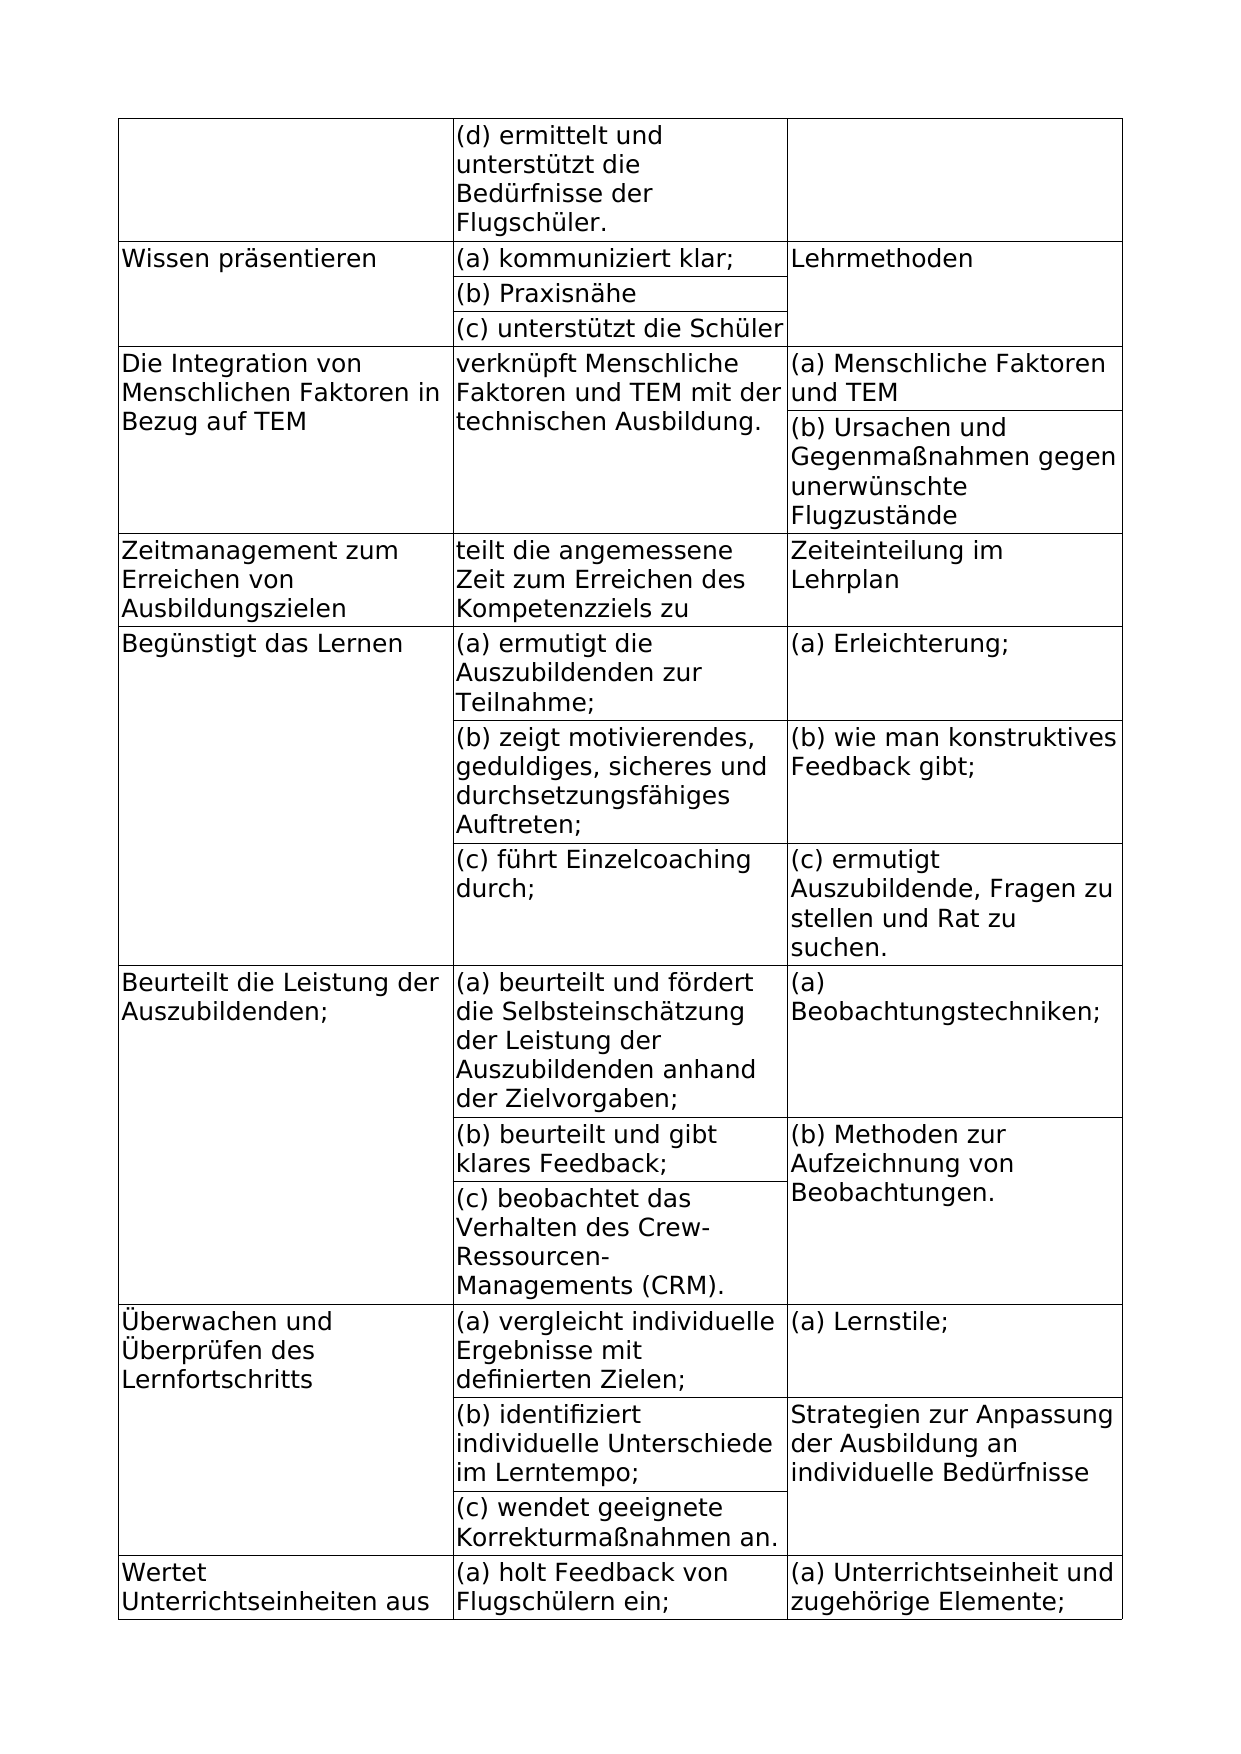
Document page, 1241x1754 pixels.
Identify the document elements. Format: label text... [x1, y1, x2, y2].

table_cell Überwachen und Überprüfen des Lernfortschritts [119, 1305, 453, 1555]
table_cell (d) ermittelt und unterstützt die Bedürfnisse der Flugschüler. [454, 119, 787, 241]
table_cell (b) Praxisnähe [454, 277, 787, 311]
table_cell (c) unterstützt die Schüler [454, 312, 787, 346]
table_cell [119, 119, 453, 241]
table_cell [788, 119, 1122, 241]
table_cell (a) Erleichterung; [788, 627, 1122, 720]
table_cell (a) ermutigt die Auszubildenden zur Teilnahme; [454, 627, 787, 720]
table_cell Beurteilt die Leistung der Auszubildenden; [119, 966, 453, 1304]
table_cell (c) führt Einzelcoaching durch; [454, 844, 787, 965]
table_cell (b) Ursachen und Gegenmaßnahmen gegen unerwünschte Flugzustände [788, 411, 1122, 533]
table_cell Zeiteinteilung im Lehrplan [788, 534, 1122, 626]
table_cell (b) wie man konstruktives Feedback gibt; [788, 721, 1122, 842]
table_cell (a) holt Feedback von Flugschülern ein; [454, 1556, 787, 1619]
table_cell (b) beurteilt und gibt klares Feedback; [454, 1118, 787, 1181]
table_cell (b) identifiziert individuelle Unterschiede im Lerntempo; [454, 1398, 787, 1491]
table_cell (a) Beobachtungstechniken; [788, 966, 1122, 1117]
table_cell (c) wendet geeignete Korrekturmaßnahmen an. [454, 1492, 787, 1555]
table_cell Die Integration von Menschlichen Faktoren in Bezug auf TEM [119, 347, 453, 533]
table_cell Strategien zur Anpassung der Ausbildung an individuelle Bedürfnisse [788, 1398, 1122, 1555]
table_cell (b) zeigt motivierendes, geduldiges, sicheres und durchsetzungsfähiges Auftreten; [454, 721, 787, 842]
table_cell (a) Lernstile; [788, 1305, 1122, 1397]
table_cell Begünstigt das Lernen [119, 627, 453, 965]
table_cell teilt die angemessene Zeit zum Erreichen des Kompetenzziels zu [454, 534, 787, 626]
table_cell Wissen präsentieren [119, 242, 453, 346]
table_cell Lehrmethoden [788, 242, 1122, 346]
table_cell (c) ermutigt Auszubildende, Fragen zu stellen und Rat zu suchen. [788, 844, 1122, 965]
table_cell (a) Menschliche Faktoren und TEM [788, 347, 1122, 410]
table_cell (a) Unterrichtseinheit und zugehörige Elemente; [788, 1556, 1122, 1619]
table_cell (a) vergleicht individuelle Ergebnisse mit definierten Zielen; [454, 1305, 787, 1397]
table_cell Wertet Unterrichtseinheiten aus [119, 1556, 453, 1619]
table_cell (c) beobachtet das Verhalten des Crew-Ressourcen-Managements (CRM). [454, 1182, 787, 1304]
table_cell Zeitmanagement zum Erreichen von Ausbildungszielen [119, 534, 453, 626]
table_cell (a) beurteilt und fördert die Selbsteinschätzung der Leistung der Auszubildenden anhand der Zielvorgaben; [454, 966, 787, 1117]
table_cell verknüpft Menschliche Faktoren und TEM mit der technischen Ausbildung. [454, 347, 787, 533]
table_cell (b) Methoden zur Aufzeichnung von Beobachtungen. [788, 1118, 1122, 1304]
table_cell (a) kommuniziert klar; [454, 242, 787, 276]
